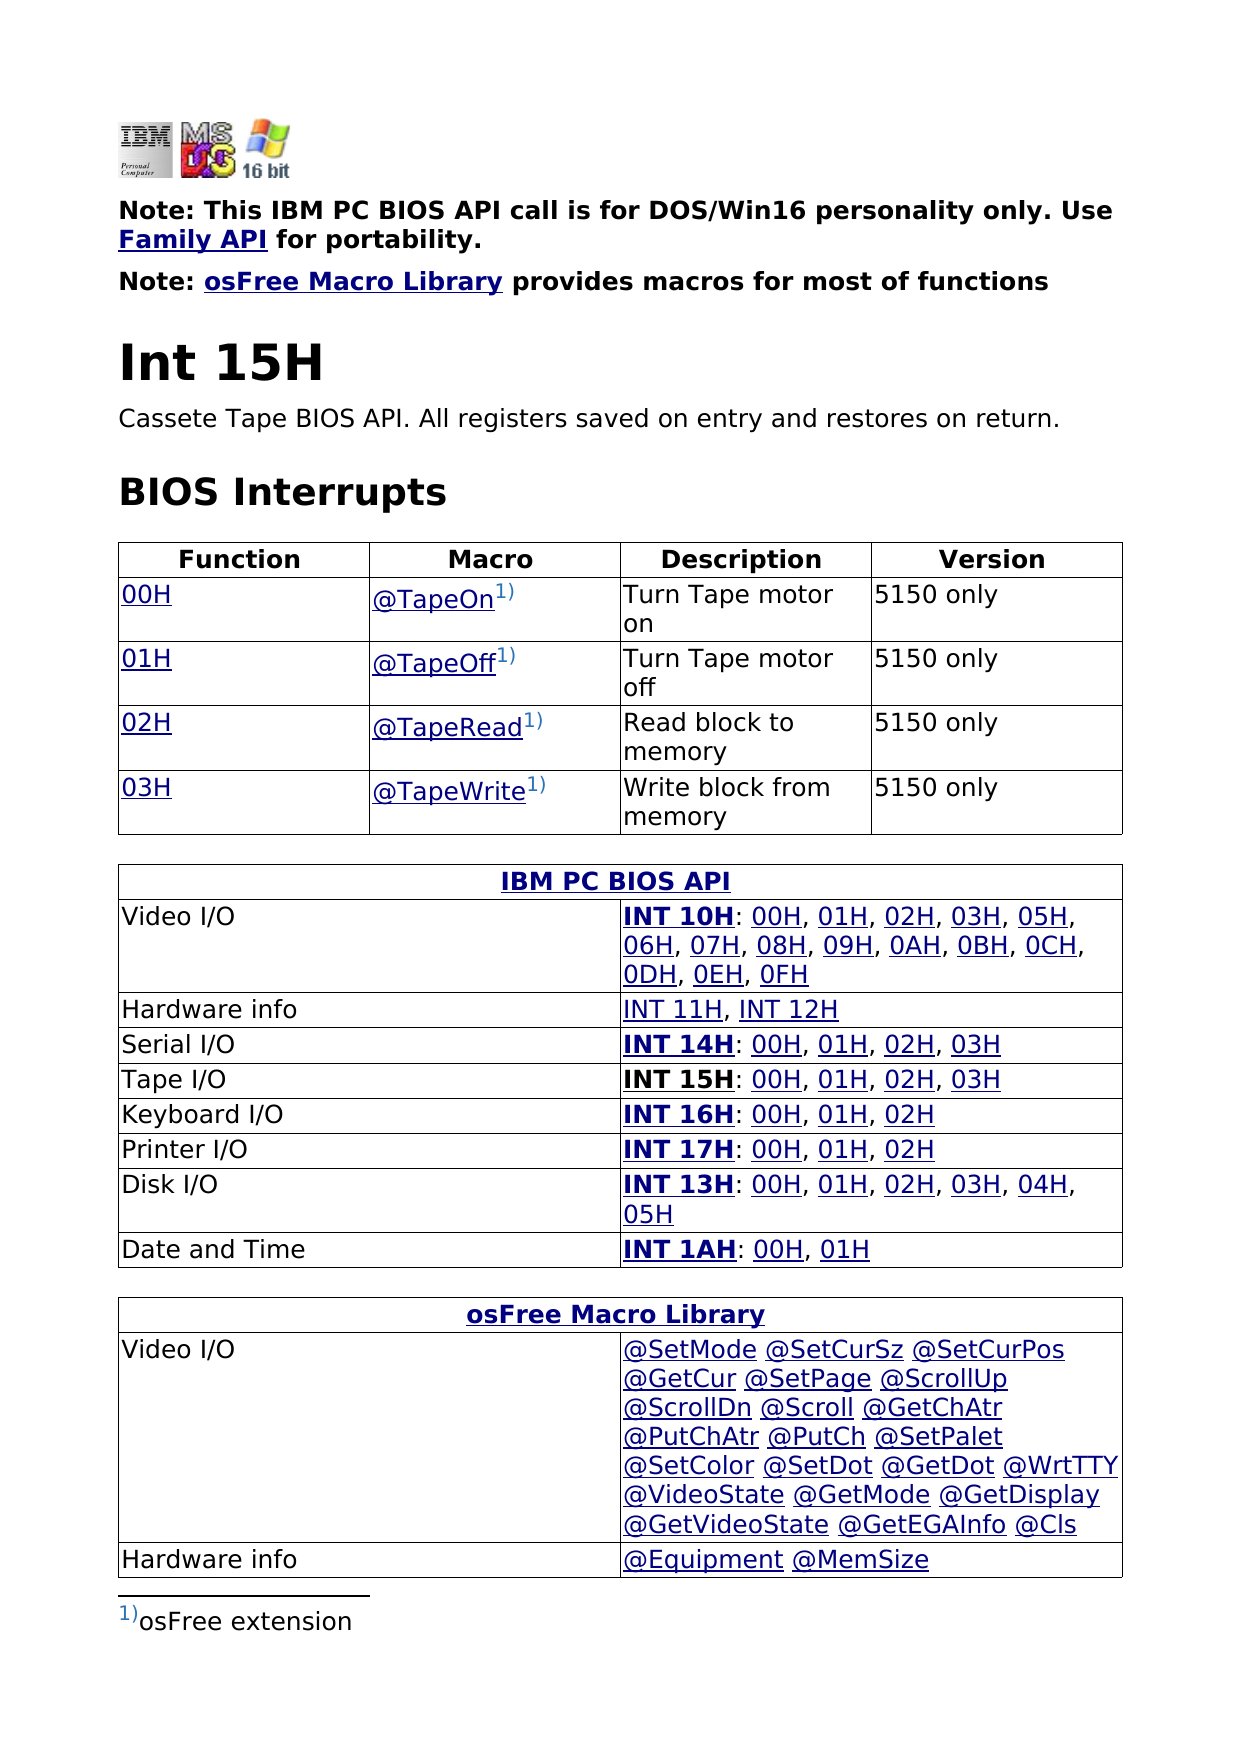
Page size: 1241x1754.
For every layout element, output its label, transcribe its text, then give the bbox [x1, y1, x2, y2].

table_cell INT 13H: 00H, 01H, 02H, 03H, 04H, 05H [621, 1169, 1122, 1232]
table_cell Disk I/O [119, 1169, 620, 1232]
text Note: This IBM PC BIOS API call is for DOS/Win16 personality only. Use Family API for portability. [118, 196, 1122, 254]
table_header Version [872, 543, 1122, 577]
table_cell Turn Tape motor on [621, 578, 871, 641]
table_cell 5150 only [872, 771, 1122, 834]
table_cell INT 1AH: 00H, 01H [621, 1233, 1122, 1267]
subtitle BIOS Interrupts [118, 471, 1122, 514]
picture [180, 122, 236, 178]
table_header Description [621, 543, 871, 577]
text Note: osFree Macro Library provides macros for most of functions [118, 267, 1122, 296]
table_cell 02H [119, 706, 369, 770]
table_cell INT 10H: 00H, 01H, 02H, 03H, 05H, 06H, 07H, 08H, 09H, 0AH, 0BH, 0CH, 0DH, 0EH, 0FH [621, 900, 1122, 992]
subtitle Int 15H [118, 333, 1122, 392]
table_cell @TapeOff1) [370, 642, 620, 705]
table_cell Printer I/O [119, 1134, 620, 1168]
table_cell 5150 only [872, 578, 1122, 641]
table_cell Hardware info [119, 1543, 620, 1577]
table_cell @TapeOn [370, 578, 620, 641]
table_cell INT 11H, INT 12H [621, 993, 1122, 1027]
table_header IBM PC BIOS API [119, 865, 1122, 899]
table_header Function [119, 543, 369, 577]
table_header osFree Macro Library [119, 1298, 1122, 1332]
table_cell @TapeWrite1) [370, 771, 620, 834]
table_cell Keyboard I/O [119, 1099, 620, 1133]
table_header Macro [370, 543, 620, 577]
table_cell Serial I/O [119, 1028, 620, 1062]
table_cell Video I/O [119, 1333, 620, 1542]
table_cell 00H [119, 578, 369, 641]
table_cell Date and Time [119, 1233, 620, 1267]
table_cell @TapeRead1) [370, 706, 620, 770]
picture [243, 118, 291, 178]
table_cell INT 16H: 00H, 01H, 02H [621, 1099, 1122, 1133]
table_cell 5150 only [872, 642, 1122, 705]
table_cell INT 17H: 00H, 01H, 02H [621, 1134, 1122, 1168]
table_cell 03H [119, 771, 369, 834]
table_cell 5150 only [872, 706, 1122, 770]
table_cell 01H [119, 642, 369, 705]
table_cell Read block to memory [621, 706, 871, 770]
table_cell Turn Tape motor off [621, 642, 871, 705]
table_cell @SetMode @SetCurSz @SetCurPos @GetCur @SetPage @ScrollUp @ScrollDn @Scroll @GetChAtr @PutChAtr @PutCh @SetPalet @SetColor @SetDot @GetDot @WrtTTY @VideoState @GetMode @GetDisplay @GetVideoState @GetEGAInfo @Cls [621, 1333, 1122, 1542]
picture [118, 122, 173, 178]
table_cell INT 15H: 00H, 01H, 02H, 03H [621, 1064, 1122, 1097]
table_cell Video I/O [119, 900, 620, 992]
table_cell INT 14H: 00H, 01H, 02H, 03H [621, 1028, 1122, 1062]
table_cell Tape I/O [119, 1064, 620, 1097]
table_cell @Equipment @MemSize [621, 1543, 1122, 1577]
table_cell Hardware info [119, 993, 620, 1027]
table_cell Write block from memory [621, 771, 871, 834]
text Cassete Tape BIOS API. All registers saved on entry and restores on return. [118, 404, 1122, 433]
